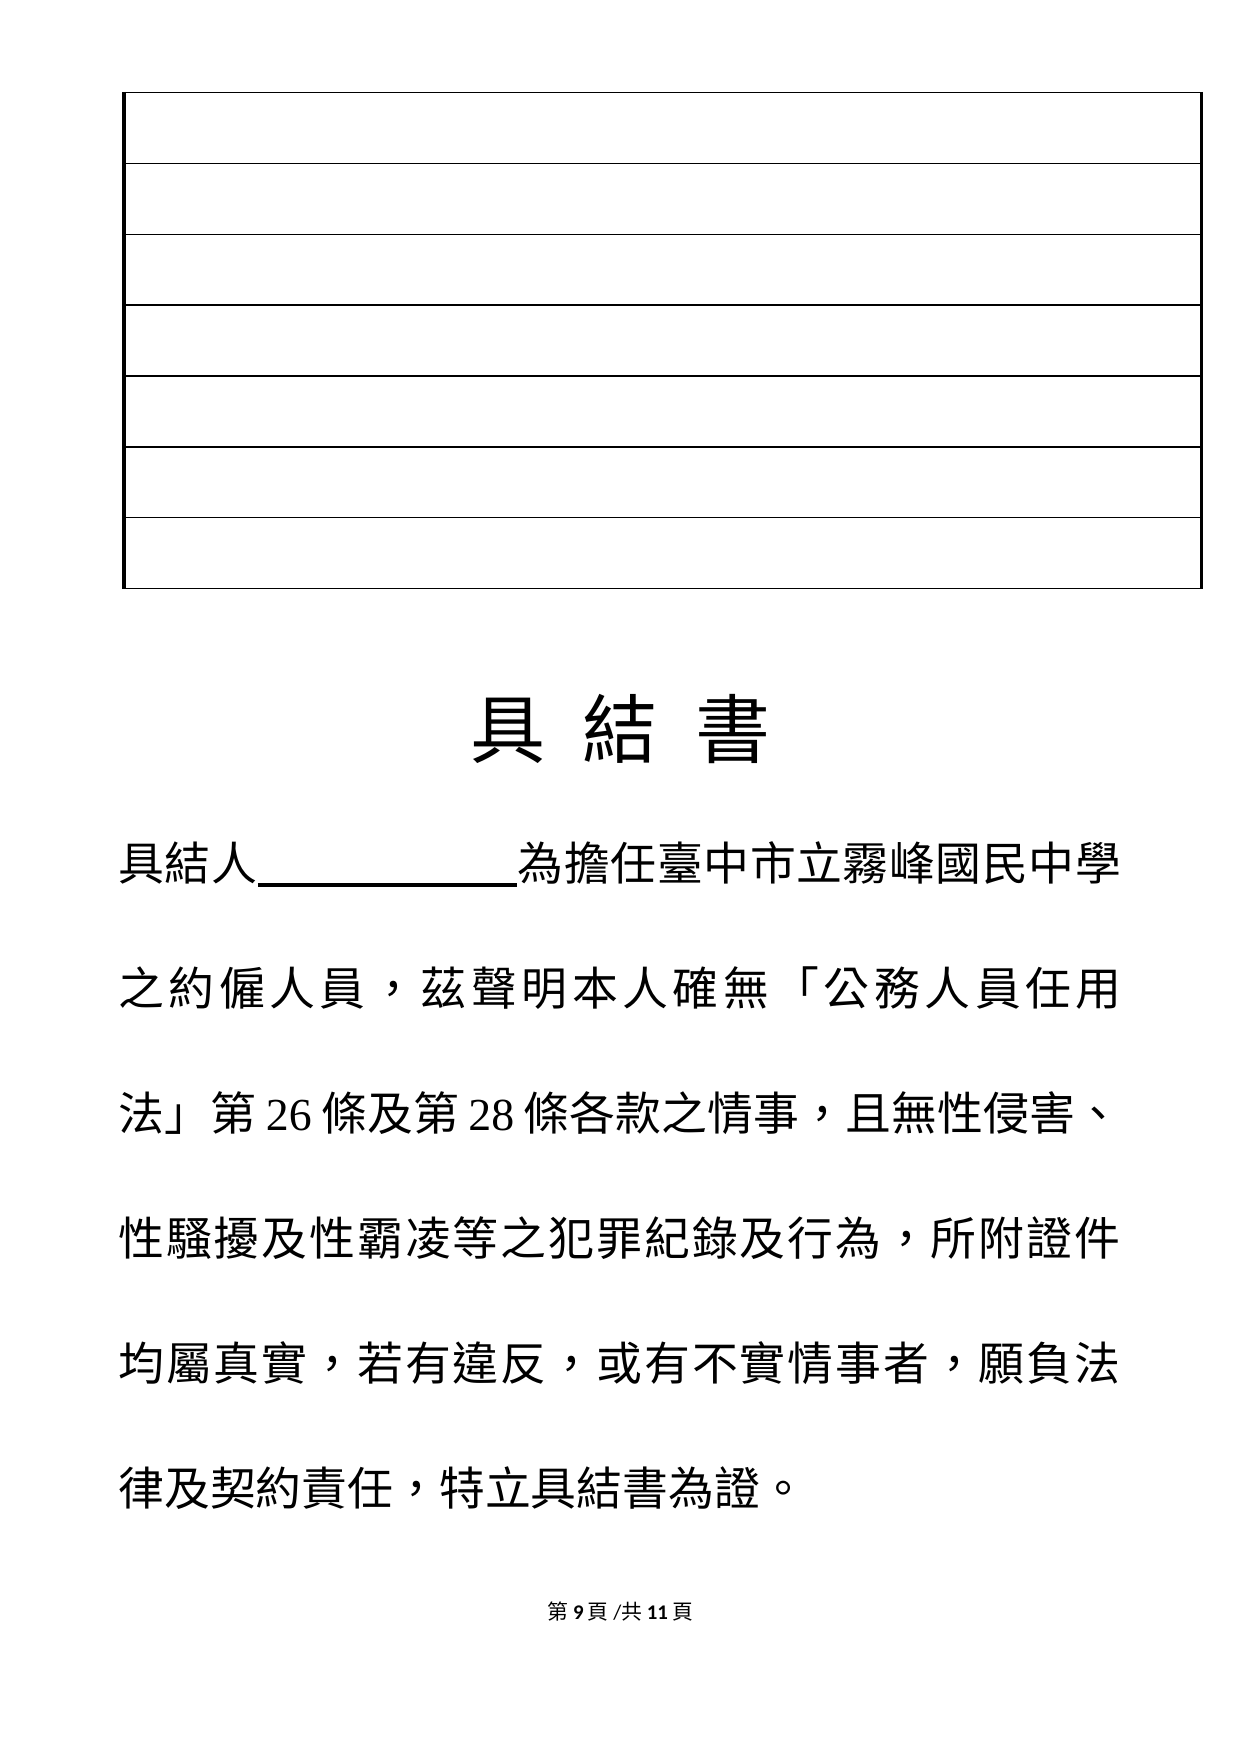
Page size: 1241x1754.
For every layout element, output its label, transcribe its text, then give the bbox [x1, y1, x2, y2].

table_cell [126, 448, 1200, 517]
text 具 結 書 [118, 652, 1122, 777]
table_cell [126, 306, 1200, 375]
table_cell [126, 164, 1200, 233]
table_cell [126, 235, 1200, 304]
table_cell [126, 518, 1200, 588]
text 具結人 為擔任臺中市立霧峰國民中學之約僱人員，茲聲明本人確無「公務人員任用法」第26條及第28條各款之情事，且無性侵害、性騷擾及性霸凌等之犯罪紀錄及行為，所附證件均屬真實，若有違反，或有不實情事者，願負法律及契約責任，特立具結書為證。 [118, 787, 1122, 1537]
table_cell [126, 377, 1200, 446]
table_cell [126, 93, 1200, 163]
